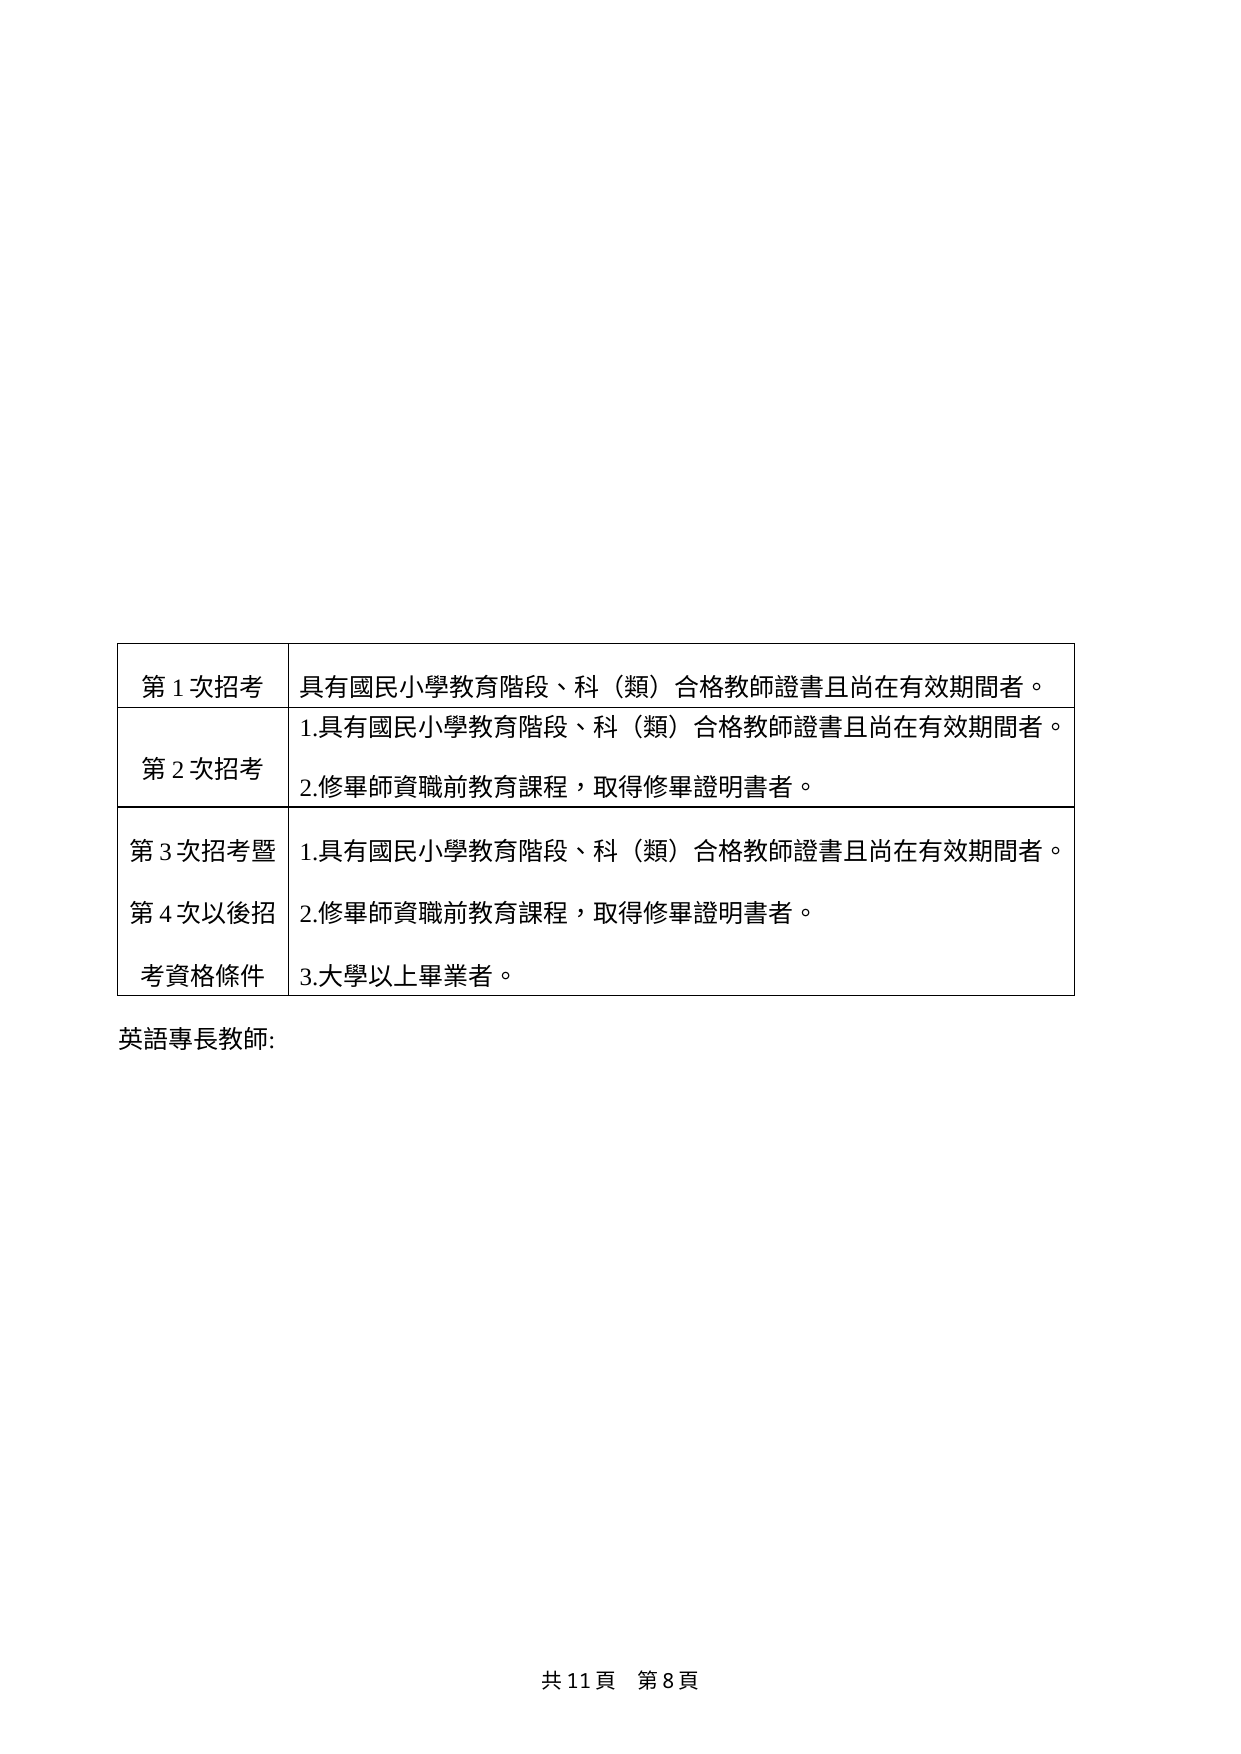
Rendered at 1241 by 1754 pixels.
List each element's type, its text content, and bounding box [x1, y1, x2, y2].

table_cell 1.具有國民小學教育階段、科（類）合格教師證書且尚在有效期間者。 2.修畢師資職前教育課程，取得修畢證明書者。 3.大學以上畢業者。 [289, 808, 1074, 995]
table_cell 1.具有國民小學教育階段、科（類）合格教師證書且尚在有效期間者。 2.修畢師資職前教育課程，取得修畢證明書者。 [289, 708, 1074, 806]
table_header 具有國民小學教育階段、科（類）合格教師證書且尚在有效期間者。 [289, 644, 1074, 707]
table_cell 第2次招考 [118, 708, 288, 806]
table_cell 第3次招考暨 第4次以後招考資格條件 [118, 808, 288, 995]
text 英語專長教師: [118, 996, 1122, 1058]
table_header 第1次招考 [118, 644, 288, 707]
